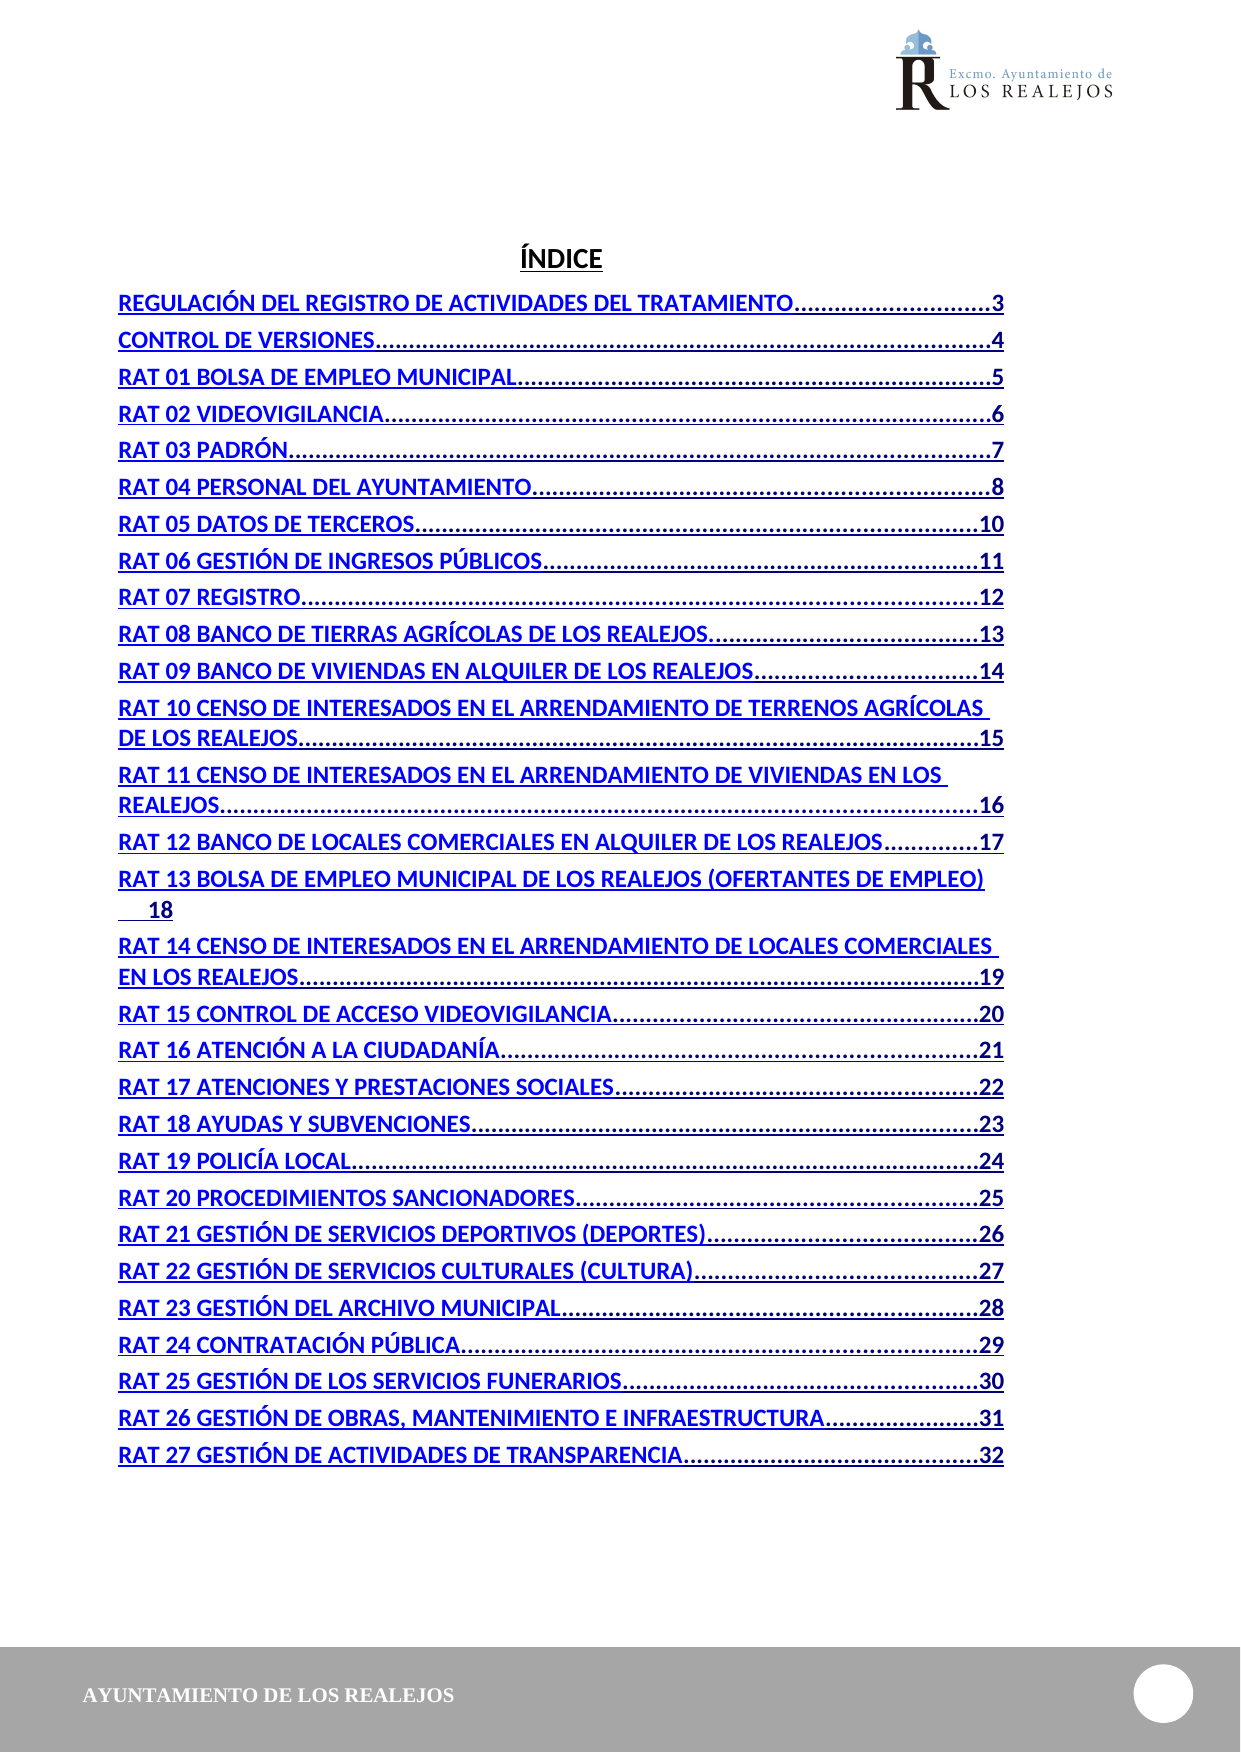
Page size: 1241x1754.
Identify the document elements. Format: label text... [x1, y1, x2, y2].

text RAT 23 GESTIÓN DEL ARCHIVO MUNICIPAL 28 [118, 1292, 1004, 1318]
text ÍNDICE [118, 240, 1004, 276]
text RAT 19 POLICÍA LOCAL 24 [118, 1145, 1004, 1171]
text RAT 05 DATOS DE TERCEROS 10 [118, 508, 1004, 534]
text RAT 16 ATENCIÓN A LA CIUDADANÍA 21 [118, 1034, 1004, 1061]
text RAT 27 GESTIÓN DE ACTIVIDADES DE TRANSPARENCIA 32 [118, 1439, 1004, 1465]
text RAT 13 BOLSA DE EMPLEO MUNICIPAL DE LOS REALEJOS (OFERTANTES DE EMPLEO) 18 [118, 863, 1004, 924]
text RAT 11 CENSO DE INTERESADOS EN EL ARRENDAMIENTO DE VIVIENDAS EN LOS REALEJOS 16 [118, 759, 1004, 816]
text RAT 04 PERSONAL DEL AYUNTAMIENTO 8 [118, 471, 1004, 497]
text RAT 03 PADRÓN 7 [118, 434, 1004, 460]
text RAT 25 GESTIÓN DE LOS SERVICIOS FUNERARIOS 30 [118, 1366, 1004, 1391]
text CONTROL DE VERSIONES 4 [118, 324, 1004, 350]
text RAT 20 PROCEDIMIENTOS SANCIONADORES 25 [118, 1182, 1004, 1208]
text RAT 10 CENSO DE INTERESADOS EN EL ARRENDAMIENTO DE TERRENOS AGRÍCOLAS DE LOS REALEJOS 15 [118, 692, 1004, 748]
text RAT 02 VIDEOVIGILANCIA 6 [118, 398, 1004, 424]
text RAT 07 REGISTRO 12 [118, 582, 1004, 608]
text REGULACIÓN DEL REGISTRO DE ACTIVIDADES DEL TRATAMIENTO 3 [118, 287, 1004, 313]
text RAT 26 GESTIÓN DE OBRAS, MANTENIMIENTO E INFRAESTRUCTURA 31 [118, 1402, 1004, 1428]
text RAT 12 BANCO DE LOCALES COMERCIALES EN ALQUILER DE LOS REALEJOS 17 [118, 826, 1004, 853]
text RAT 14 CENSO DE INTERESADOS EN EL ARRENDAMIENTO DE LOCALES COMERCIALES EN LOS REALEJOS 19 [118, 931, 1004, 987]
text RAT 08 BANCO DE TIERRAS AGRÍCOLAS DE LOS REALEJOS. 13 [118, 618, 1004, 644]
text RAT 22 GESTIÓN DE SERVICIOS CULTURALES (CULTURA) 27 [118, 1255, 1004, 1281]
text RAT 18 AYUDAS Y SUBVENCIONES 23 [118, 1108, 1004, 1134]
text RAT 01 BOLSA DE EMPLEO MUNICIPAL 5 [118, 361, 1004, 387]
text RAT 06 GESTIÓN DE INGRESOS PÚBLICOS 11 [118, 545, 1004, 571]
text RAT 17 ATENCIONES Y PRESTACIONES SOCIALES 22 [118, 1071, 1004, 1097]
text RAT 09 BANCO DE VIVIENDAS EN ALQUILER DE LOS REALEJOS 14 [118, 655, 1004, 681]
text RAT 15 CONTROL DE ACCESO VIDEOVIGILANCIA 20 [118, 998, 1004, 1024]
text RAT 24 CONTRATACIÓN PÚBLICA 29 [118, 1329, 1004, 1355]
text RAT 21 GESTIÓN DE SERVICIOS DEPORTIVOS (DEPORTES) 26 [118, 1218, 1004, 1244]
